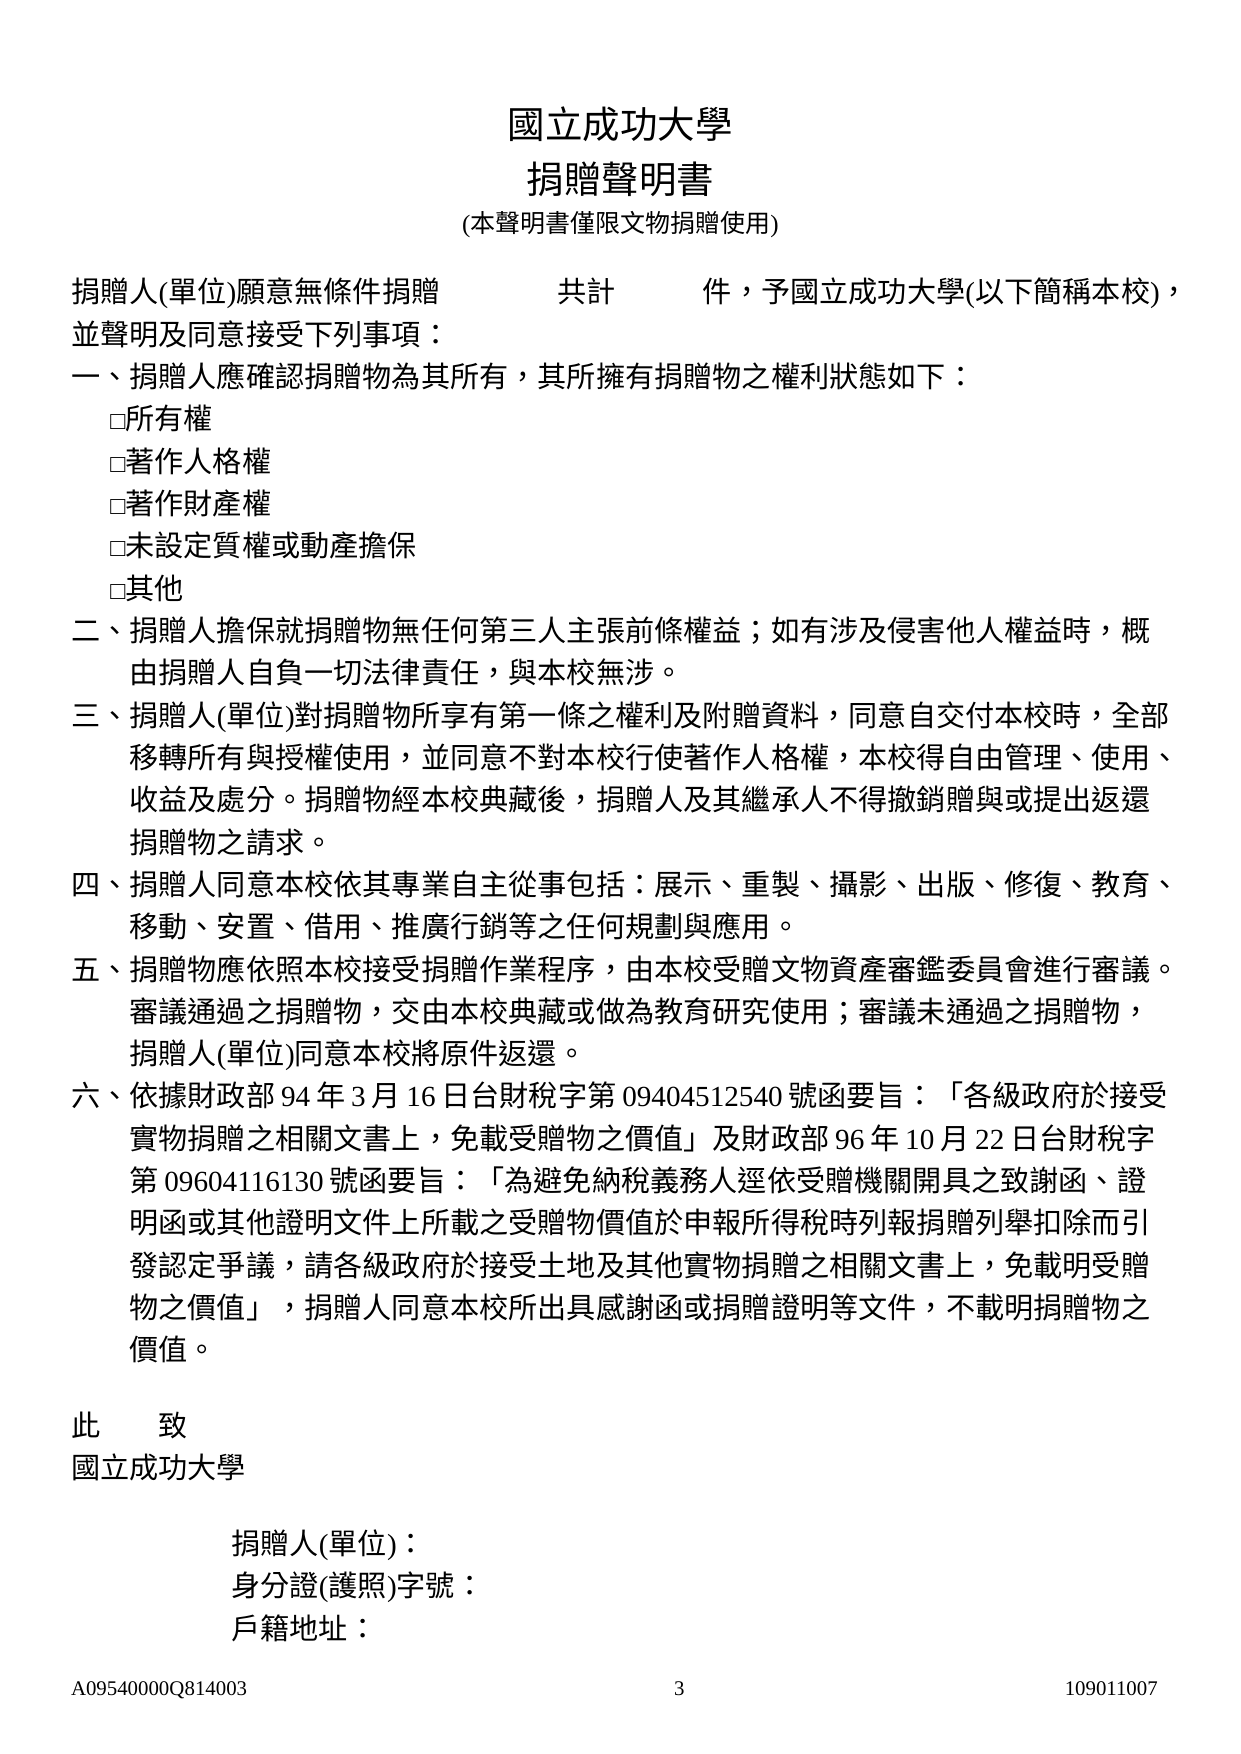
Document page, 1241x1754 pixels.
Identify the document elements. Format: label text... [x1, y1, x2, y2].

text 三、捐贈人(單位)對捐贈物所享有第一條之權利及附贈資料，同意自交付本校時，全部移轉所有與授權使用，並同意不對本校行使著作人格權，本校得自由管理、使用、收益及處分。捐贈物經本校典藏後，捐贈人及其繼承人不得撤銷贈與或提出返還捐贈物之請求。 [71, 692, 1169, 862]
text 國立成功大學 [71, 1445, 1169, 1487]
text 捐贈聲明書 [71, 150, 1169, 204]
text 五、捐贈物應依照本校接受捐贈作業程序，由本校受贈文物資產審鑑委員會進行審議。審議通過之捐贈物，交由本校典藏或做為教育研究使用；審議未通過之捐贈物，捐贈人(單位)同意本校將原件返還。 [71, 946, 1169, 1073]
text 二、捐贈人擔保就捐贈物無任何第三人主張前條權益；如有涉及侵害他人權益時，概由捐贈人自負一切法律責任，與本校無涉。 [71, 608, 1169, 692]
text 四、捐贈人同意本校依其專業自主從事包括：展示、重製、攝影、出版、修復、教育、移動、安置、借用、推廣行銷等之任何規劃與應用。 [71, 862, 1169, 946]
text 身分證(護照)字號： [71, 1563, 1169, 1605]
text □未設定質權或動產擔保 [71, 523, 1169, 565]
text 國立成功大學 [71, 95, 1169, 150]
text 戶籍地址： [71, 1605, 1169, 1648]
text 捐贈人(單位)： [71, 1521, 1169, 1563]
text □著作人格權 [71, 438, 1169, 481]
text 六、依據財政部94年3月16日台財稅字第09404512540號函要旨：「各級政府於接受實物捐贈之相關文書上，免載受贈物之價值」及財政部96年10月22日台財稅字第09604116130號函要旨：「為避免納稅義務人逕依受贈機關開具之致謝函、證明函或其他證明文件上所載之受贈物價值於申報所得稅時列報捐贈列舉扣除而引發認定爭議，請各級政府於接受土地及其他實物捐贈之相關文書上，免載明受贈物之價值」，捐贈人同意本校所出具感謝函或捐贈證明等文件，不載明捐贈物之價值。 [71, 1073, 1169, 1369]
text (本聲明書僅限文物捐贈使用) [71, 204, 1169, 240]
text □所有權 [71, 396, 1169, 438]
text 一、捐贈人應確認捐贈物為其所有，其所擁有捐贈物之權利狀態如下： [71, 353, 1169, 396]
text 捐贈人(單位)願意無條件捐贈 共計 件，予國立成功大學(以下簡稱本校)，並聲明及同意接受下列事項： [71, 269, 1169, 353]
text □著作財產權 [71, 481, 1169, 523]
text 此 致 [71, 1403, 1169, 1445]
text □其他 [71, 565, 1169, 608]
